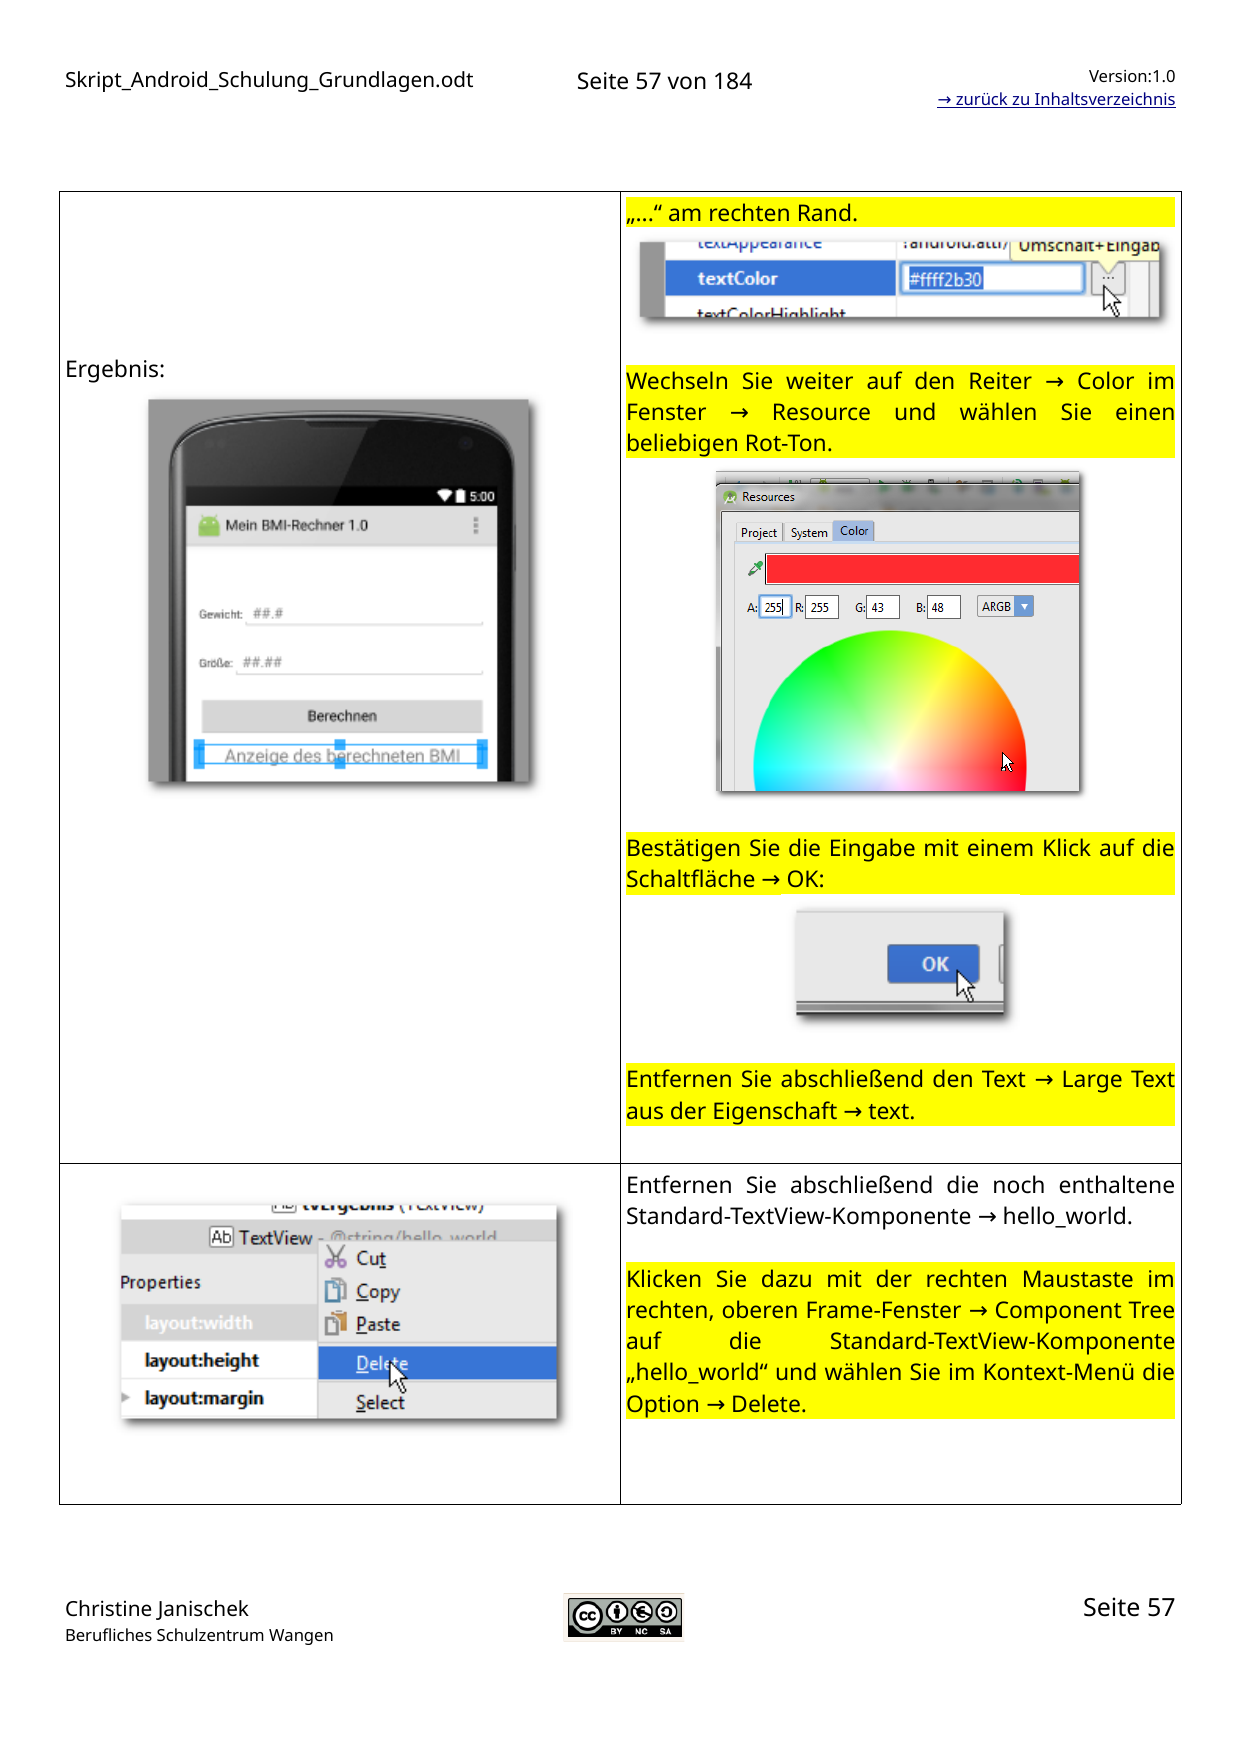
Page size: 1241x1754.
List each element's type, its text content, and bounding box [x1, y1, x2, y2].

picture [625, 227, 1176, 334]
table_cell Entfernen Sie abschließend die noch enthaltene Standard-TextView-Komponente → hello_world. Klicken Sie dazu mit der rechten Maustaste im rechten, oberen Frame-Fenster → Component Tree auf die Standard-TextView-Komponente „hello_world“ und wählen Sie im Kontext-Menü die Option → Delete. [621, 1164, 1181, 1504]
picture [706, 461, 1089, 801]
picture [563, 1592, 685, 1642]
table_cell Wechseln Sie weiter auf den Reiter → Color im Fenster → Resource und wählen Sie einen beliebigen Rot-Ton. Bestätigen Sie die Eingabe mit einem Klick auf die Schaltfläche → OK: Entfernen Sie abschließend den Text → Large Text aus der Eigenschaft → text. [621, 334, 1181, 1163]
table_cell [60, 1164, 620, 1504]
picture [781, 894, 1020, 1033]
table_cell Ergebnis: [60, 192, 620, 1163]
table_cell „...“ am rechten Rand. [621, 192, 1181, 333]
picture [106, 1190, 574, 1436]
picture [133, 384, 546, 799]
